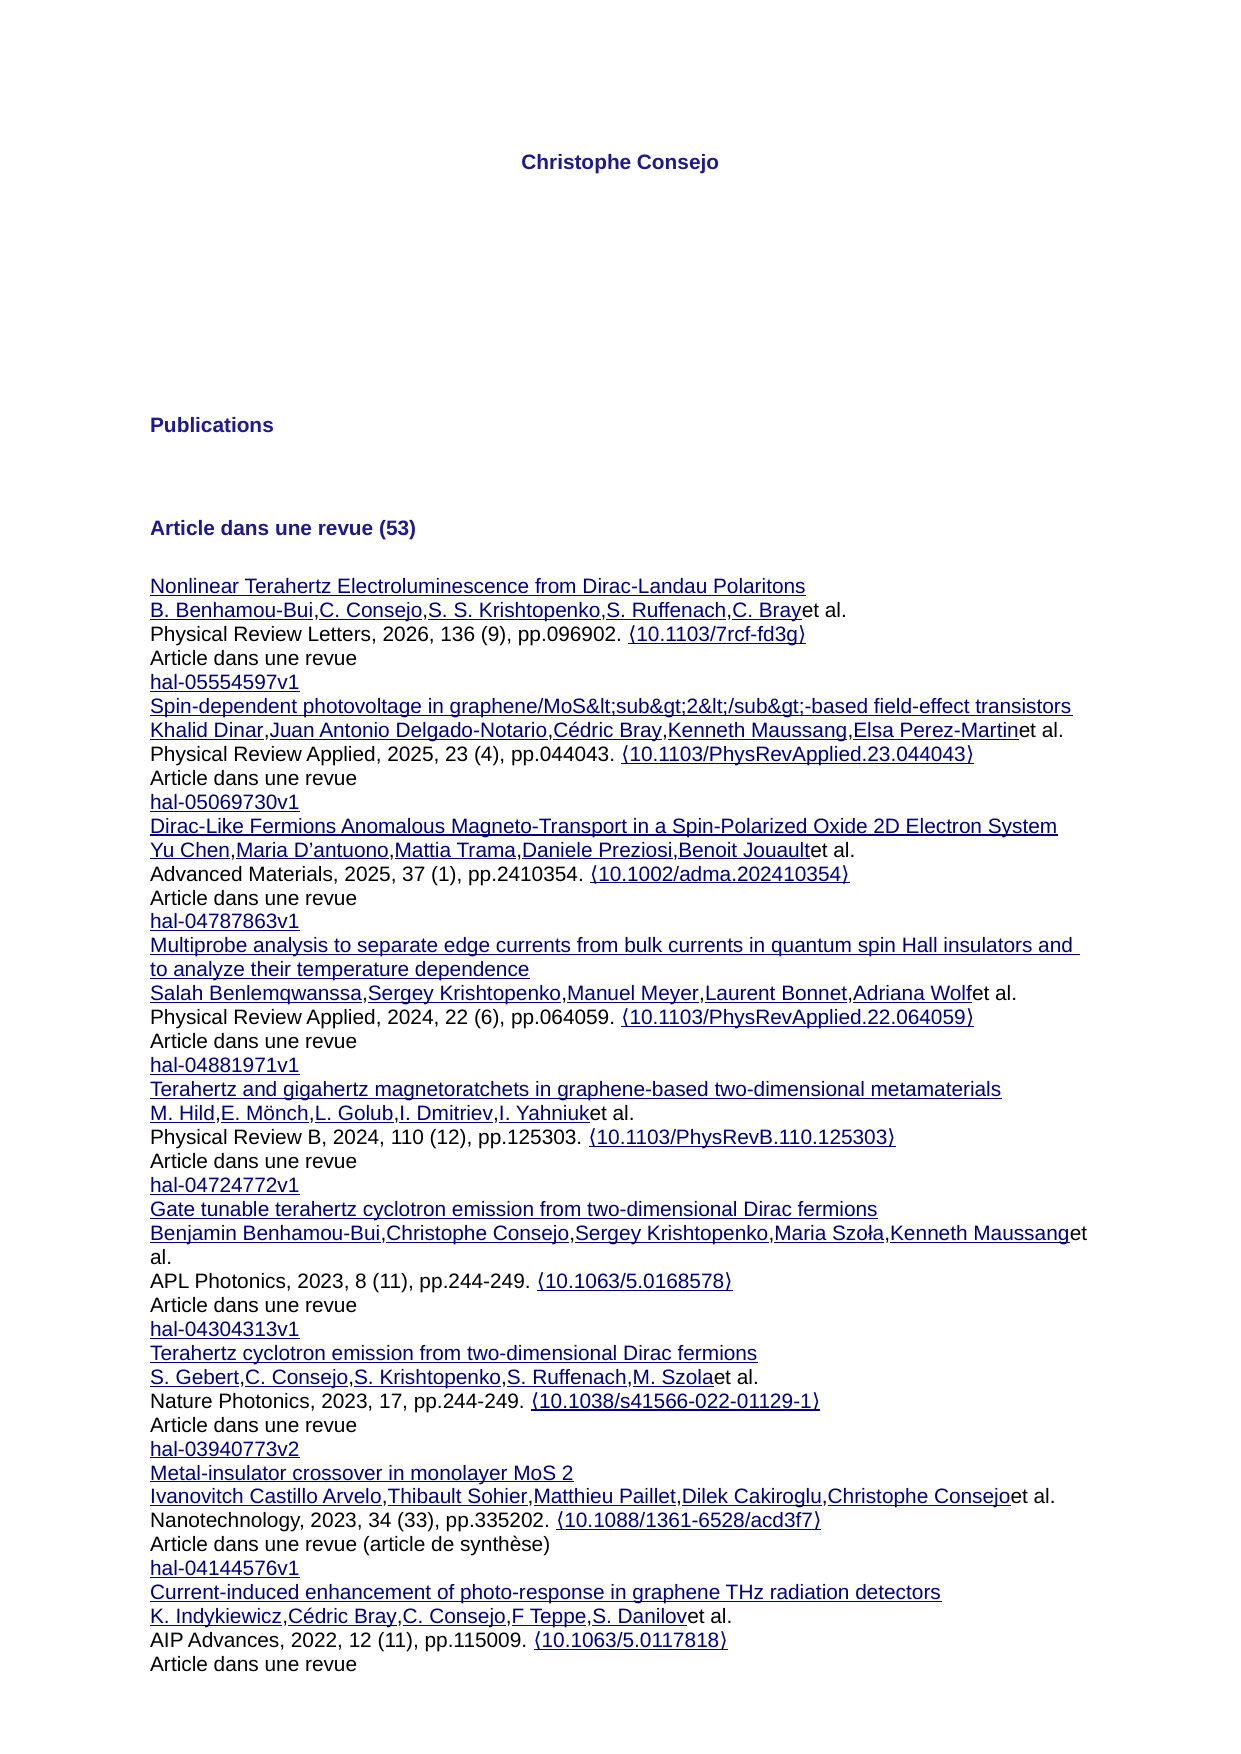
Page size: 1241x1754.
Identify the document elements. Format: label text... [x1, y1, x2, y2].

table_cell Spin-dependent photovoltage in graphene/MoS&lt;sub&gt;2&lt;/sub&gt;-based field-effect transistors Khalid Dinar,Juan Antonio Delgado-Notario,Cédric Bray,Kenneth Maussang,Elsa Perez-Martinet al. Physical Review Applied, 2025, 23 (4), pp.044043. ⟨10.1103/PhysRevApplied.23.044043⟩ Article dans une revue hal-05069730v1 [150, 694, 1090, 813]
table_cell Current-induced enhancement of photo-response in graphene THz radiation detectors K. Indykiewicz,Cédric Bray,C. Consejo,F Teppe,S. Danilovet al. AIP Advances, 2022, 12 (11), pp.115009. ⟨10.1063/5.0117818⟩ Article dans une revue [150, 1580, 1090, 1676]
subtitle Christophe Consejo [150, 150, 1090, 174]
table_cell Dirac‐Like Fermions Anomalous Magneto‐Transport in a Spin‐Polarized Oxide 2D Electron System Yu Chen,Maria D’antuono,Mattia Trama,Daniele Preziosi,Benoit Jouaultet al. Advanced Materials, 2025, 37 (1), pp.2410354. ⟨10.1002/adma.202410354⟩ Article dans une revue hal-04787863v1 [150, 814, 1090, 933]
table_cell Metal-insulator crossover in monolayer MoS 2 Ivanovitch Castillo Arvelo,Thibault Sohier,Matthieu Paillet,Dilek Cakiroglu,Christophe Consejoet al. Nanotechnology, 2023, 34 (33), pp.335202. ⟨10.1088/1361-6528/acd3f7⟩ Article dans une revue (article de synthèse) hal-04144576v1 [150, 1460, 1090, 1580]
subtitle Article dans une revue (53) [150, 516, 1090, 539]
table_cell Terahertz cyclotron emission from two-dimensional Dirac fermions S. Gebert,C. Consejo,S. Krishtopenko,S. Ruffenach,M. Szolaet al. Nature Photonics, 2023, 17, pp.244-249. ⟨10.1038/s41566-022-01129-1⟩ Article dans une revue hal-03940773v2 [150, 1341, 1090, 1460]
subtitle Publications [150, 412, 1090, 436]
table_cell Terahertz and gigahertz magnetoratchets in graphene-based two-dimensional metamaterials M. Hild,E. Mönch,L. Golub,I. Dmitriev,I. Yahniuket al. Physical Review B, 2024, 110 (12), pp.125303. ⟨10.1103/PhysRevB.110.125303⟩ Article dans une revue hal-04724772v1 [150, 1077, 1090, 1197]
table_cell Multiprobe analysis to separate edge currents from bulk currents in quantum spin Hall insulators and to analyze their temperature dependence Salah Benlemqwanssa,Sergey Krishtopenko,Manuel Meyer,Laurent Bonnet,Adriana Wolfet al. Physical Review Applied, 2024, 22 (6), pp.064059. ⟨10.1103/PhysRevApplied.22.064059⟩ Article dans une revue hal-04881971v1 [150, 933, 1090, 1077]
table_cell Gate tunable terahertz cyclotron emission from two-dimensional Dirac fermions Benjamin Benhamou-Bui,Christophe Consejo,Sergey Krishtopenko,Maria Szoła,Kenneth Maussanget al. APL Photonics, 2023, 8 (11), pp.244-249. ⟨10.1063/5.0168578⟩ Article dans une revue hal-04304313v1 [150, 1197, 1090, 1341]
table_header Nonlinear Terahertz Electroluminescence from Dirac-Landau Polaritons B. Benhamou-Bui,C. Consejo,S. S. Krishtopenko,S. Ruffenach,C. Brayet al. Physical Review Letters, 2026, 136 (9), pp.096902. ⟨10.1103/7rcf-fd3g⟩ Article dans une revue hal-05554597v1 [150, 574, 1090, 694]
